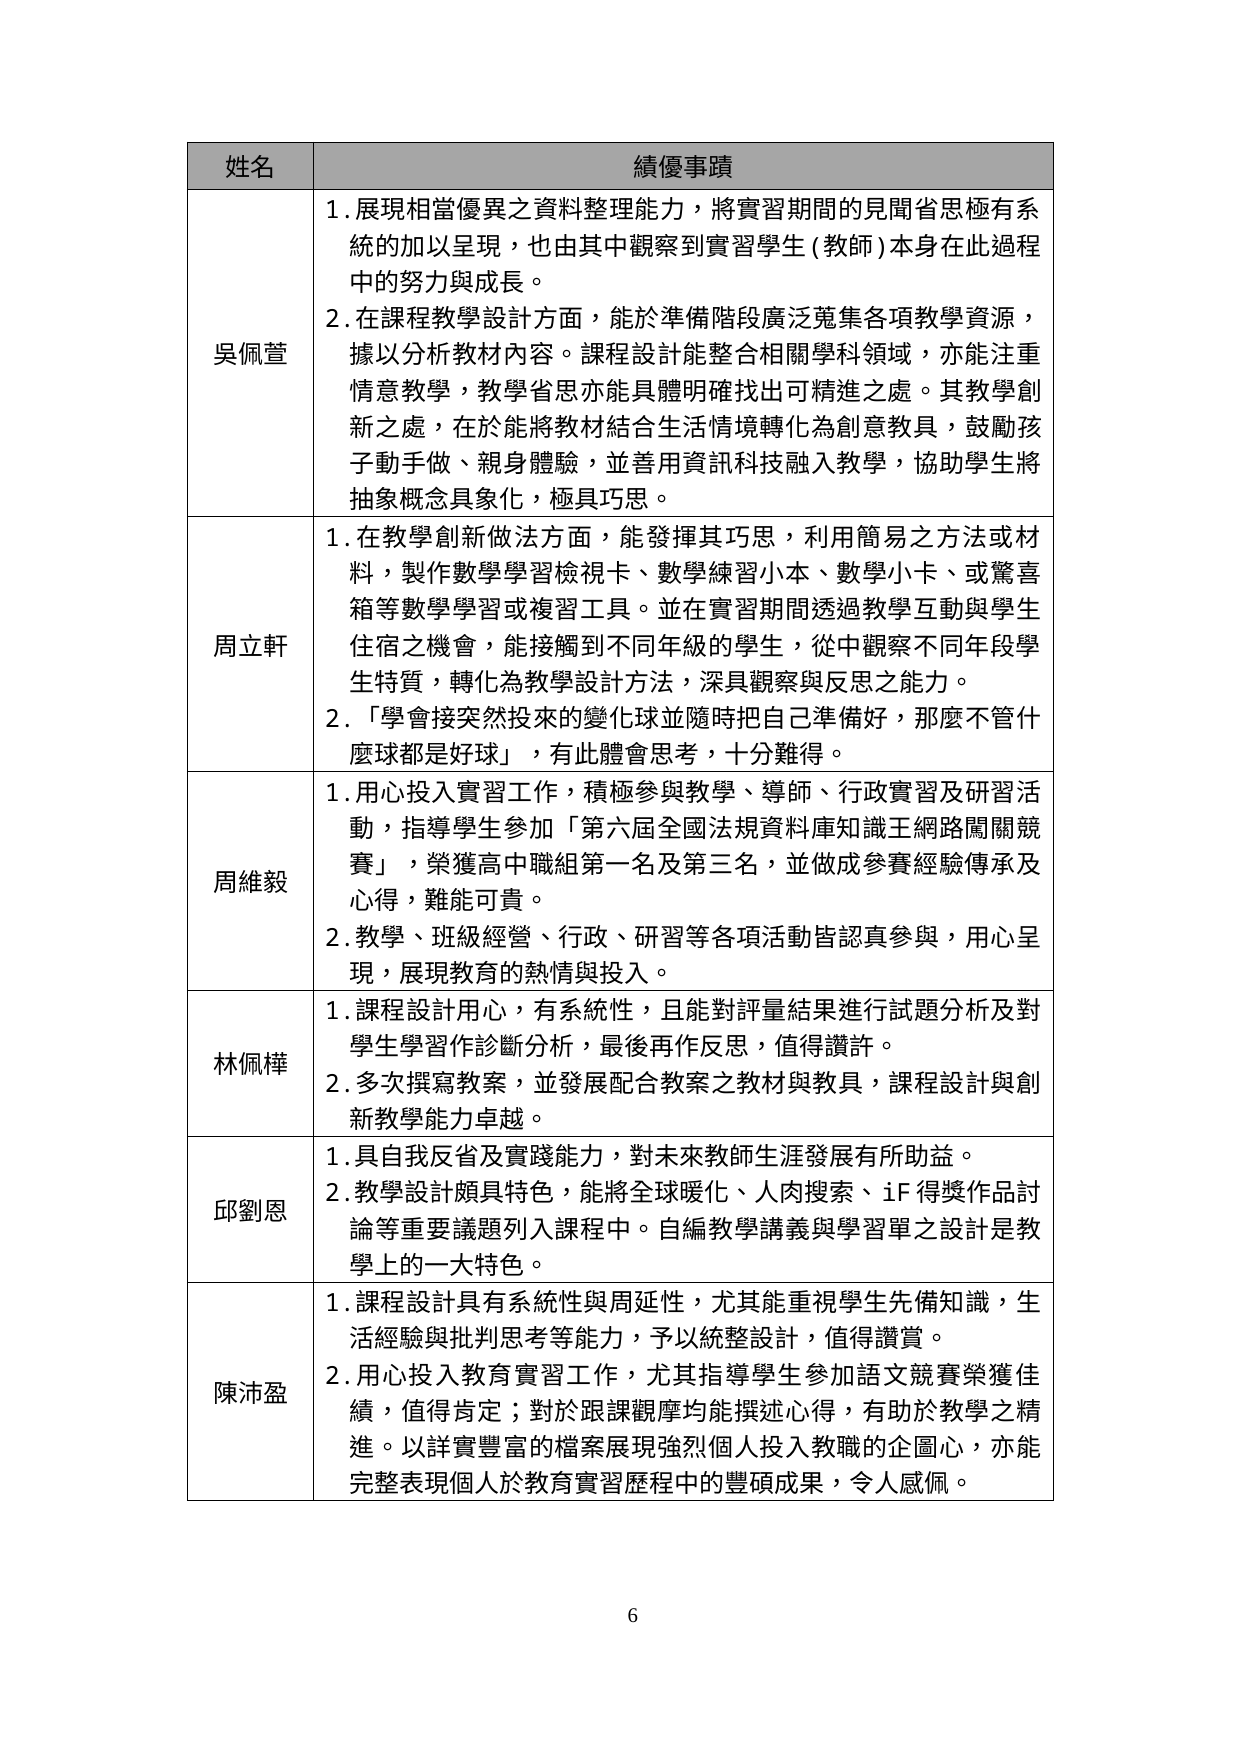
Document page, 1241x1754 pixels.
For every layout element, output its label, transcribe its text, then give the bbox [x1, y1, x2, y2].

table_cell 吳佩萱 [188, 190, 313, 516]
table_header 姓名 [188, 143, 313, 189]
table_cell 周維毅 [188, 772, 313, 989]
table_cell 1.在教學創新做法方面，能發揮其巧思，利用簡易之方法或材料，製作數學學習檢視卡、數學練習小本、數學小卡、或驚喜箱等數學學習或複習工具。並在實習期間透過教學互動與學生住宿之機會，能接觸到不同年級的學生，從中觀察不同年段學生特質，轉化為教學設計方法，深具觀察與反思之能力。 2.「學會接突然投來的變化球並隨時把自己準備好，那麼不管什麼球都是好球」，有此體會思考，十分難得。 [314, 517, 1053, 771]
table_cell 1.用心投入實習工作，積極參與教學、導師、行政實習及研習活動，指導學生參加「第六屆全國法規資料庫知識王網路闖關競賽」，榮獲高中職組第一名及第三名，並做成參賽經驗傳承及心得，難能可貴。 2.教學、班級經營、行政、研習等各項活動皆認真參與，用心呈現，展現教育的熱情與投入。 [314, 772, 1053, 989]
table_cell 林佩樺 [188, 991, 313, 1136]
table_header 績優事蹟 [314, 143, 1053, 189]
table_cell 1.具自我反省及實踐能力，對未來教師生涯發展有所助益。 2.教學設計頗具特色，能將全球暖化、人肉搜索、iF得獎作品討論等重要議題列入課程中。自編教學講義與學習單之設計是教學上的一大特色。 [314, 1137, 1053, 1282]
table_cell 陳沛盈 [188, 1283, 313, 1500]
table_cell 1.展現相當優異之資料整理能力，將實習期間的見聞省思極有系統的加以呈現，也由其中觀察到實習學生(教師)本身在此過程中的努力與成長。 2.在課程教學設計方面，能於準備階段廣泛蒐集各項教學資源，據以分析教材內容。課程設計能整合相關學科領域，亦能注重情意教學，教學省思亦能具體明確找出可精進之處。其教學創新之處，在於能將教材結合生活情境轉化為創意教具，鼓勵孩子動手做、親身體驗，並善用資訊科技融入教學，協助學生將抽象概念具象化，極具巧思。 [314, 190, 1053, 516]
table_cell 周立軒 [188, 517, 313, 771]
table_cell 1.課程設計具有系統性與周延性，尤其能重視學生先備知識，生活經驗與批判思考等能力，予以統整設計，值得讚賞。 2.用心投入教育實習工作，尤其指導學生參加語文競賽榮獲佳績，值得肯定；對於跟課觀摩均能撰述心得，有助於教學之精進。以詳實豐富的檔案展現強烈個人投入教職的企圖心，亦能完整表現個人於教育實習歷程中的豐碩成果，令人感佩。 [314, 1283, 1053, 1500]
table_cell 1.課程設計用心，有系統性，且能對評量結果進行試題分析及對學生學習作診斷分析，最後再作反思，值得讚許。 2.多次撰寫教案，並發展配合教案之教材與教具，課程設計與創新教學能力卓越。 [314, 991, 1053, 1136]
table_cell 邱劉恩 [188, 1137, 313, 1282]
